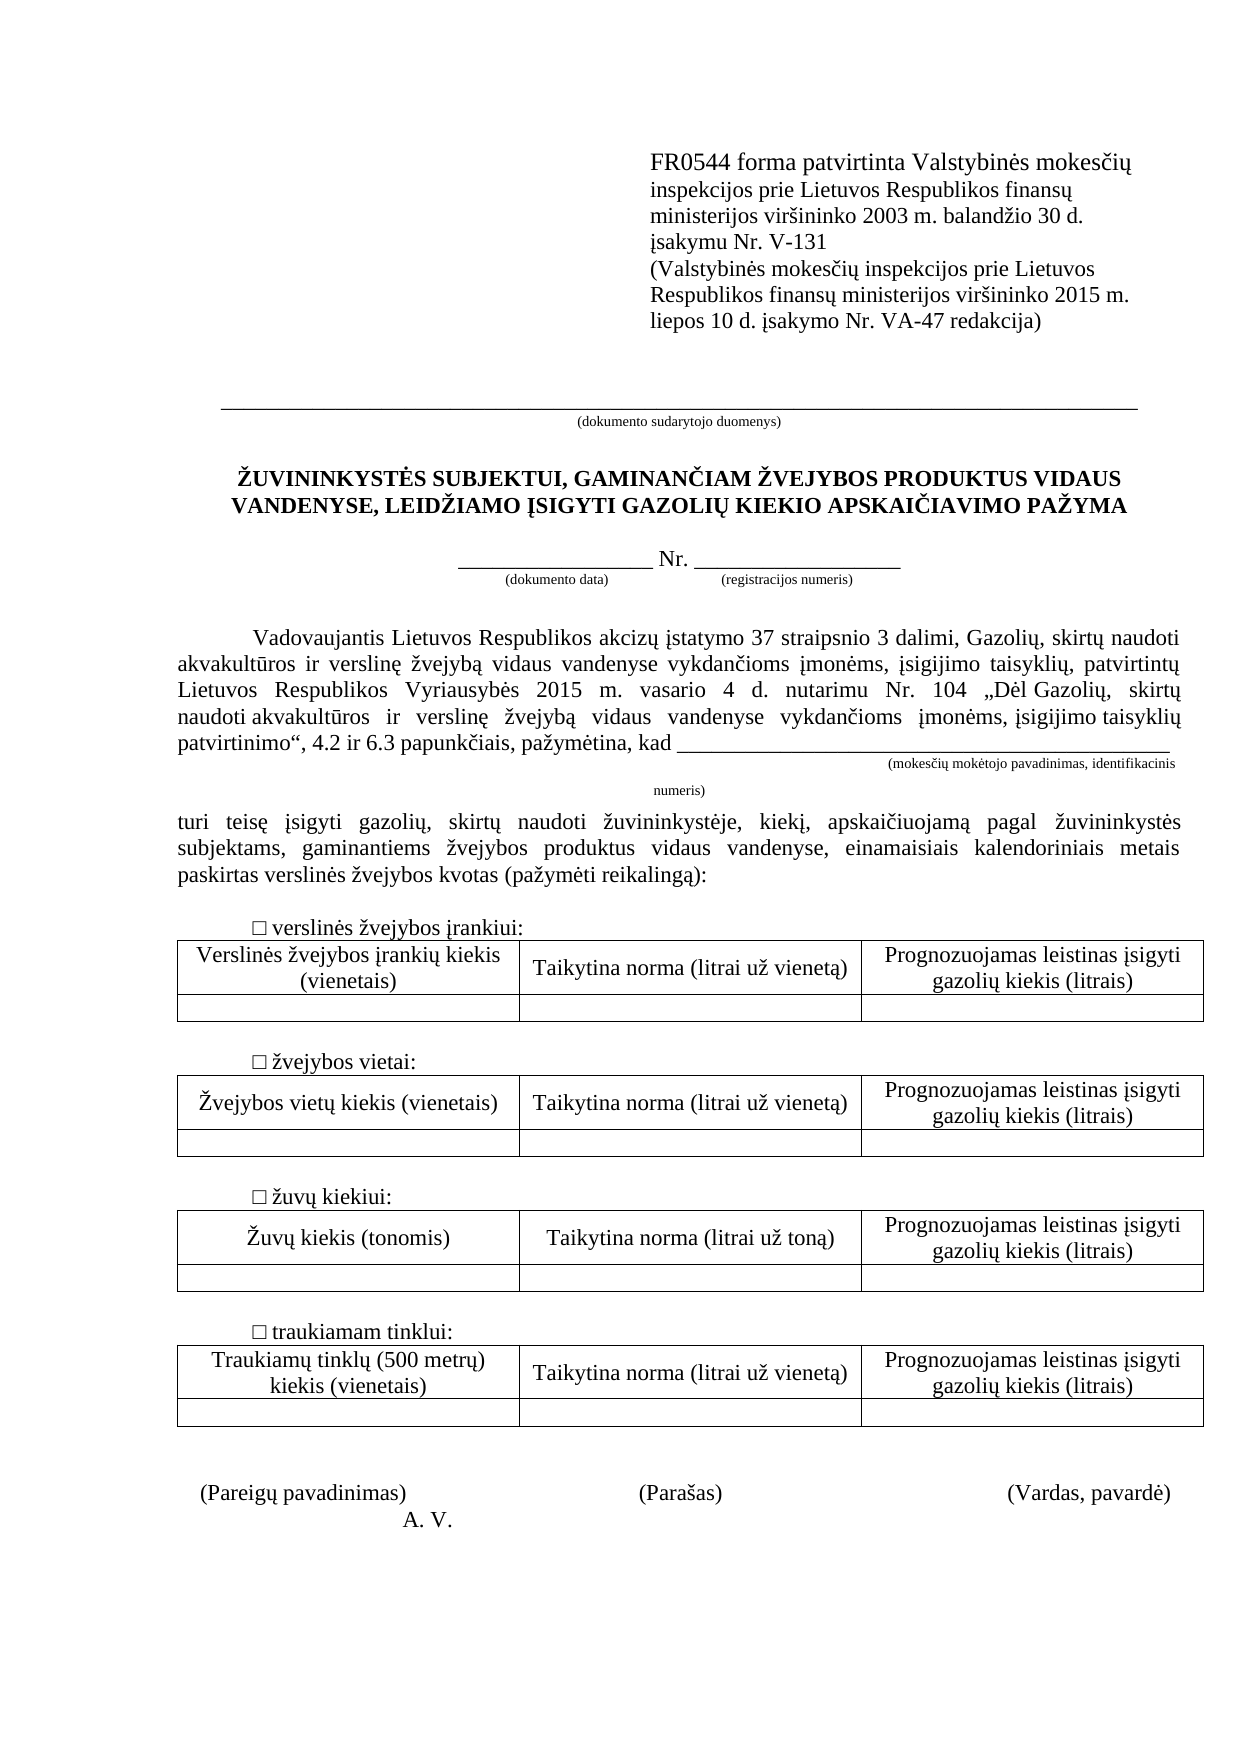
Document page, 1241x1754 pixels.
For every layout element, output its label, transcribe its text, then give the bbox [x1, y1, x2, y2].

text A. V. [402, 1506, 1181, 1532]
text □ žuvų kiekiui: [177, 1183, 1181, 1210]
text FR0544 forma patvirtinta Valstybinės mokesčių [177, 147, 1181, 176]
table_header (Vardas, pavardė) [848, 1480, 1182, 1506]
table_header Taikytina norma (litrai už toną) [520, 1211, 861, 1263]
text □ traukiamam tinklui: [177, 1318, 1181, 1344]
text ministerijos viršininko 2003 m. balandžio 30 d. [177, 202, 1181, 228]
text Vadovaujantis Lietuvos Respublikos akcizų įstatymo 37 straipsnio 3 dalimi, Gazolių, skirtų naudoti akvakultūros ir verslinę žvejybą vidaus vandenyse vykdančioms įmonėms, įsigijimo taisyklių, patvirtintų Lietuvos Respublikos Vyriausybės 2015 m. vasario 4 d. nutarimu Nr. 104 „Dėl Gazolių, skirtų naudoti akvakultūros ir verslinę žvejybą vidaus vandenyse vykdančioms įmonėms, įsigijimo taisyklių patvirtinimo“, 4.2 ir 6.3 papunkčiais, pažymėtina, kad ___________________________________________ [177, 624, 1181, 755]
table_cell [178, 995, 519, 1021]
table_header Prognozuojamas leistinas įsigyti gazolių kiekis (litrais) [862, 1076, 1203, 1128]
text (mokesčių mokėtojo pavadinimas, identifikacinis numeris) [177, 755, 1181, 808]
table_header Žvejybos vietų kiekis (vienetais) [178, 1076, 519, 1128]
table_cell [862, 1265, 1203, 1291]
table_header Prognozuojamas leistinas įsigyti gazolių kiekis (litrais) [862, 941, 1203, 994]
table_cell [178, 1130, 519, 1156]
table_cell [862, 1399, 1203, 1426]
text (Valstybinės mokesčių inspekcijos prie Lietuvos [177, 255, 1181, 281]
table_header Verslinės žvejybos įrankių kiekis (vienetais) [178, 941, 519, 994]
text (dokumento data) (registracijos numeris) [177, 571, 1181, 597]
table_cell [520, 995, 861, 1021]
table_cell [520, 1130, 861, 1156]
text įsakymu Nr. V-131 [177, 228, 1181, 255]
table_cell [178, 1265, 519, 1291]
table_header Taikytina norma (litrai už vienetą) [520, 1076, 861, 1128]
text ________________________________________________________________________________ [177, 386, 1181, 413]
text □ verslinės žvejybos įrankiui: [177, 913, 1181, 940]
text _________________ Nr. __________________ [177, 544, 1181, 571]
table_header Prognozuojamas leistinas įsigyti gazolių kiekis (litrais) [862, 1346, 1203, 1398]
table_cell [862, 995, 1203, 1021]
text □ žvejybos vietai: [177, 1048, 1181, 1075]
table_cell [520, 1399, 861, 1426]
text liepos 10 d. įsakymo Nr. VA-47 redakcija) [177, 307, 1181, 334]
table_header (Pareigų pavadinimas) [189, 1480, 513, 1506]
text turi teisę įsigyti gazolių, skirtų naudoti žuvininkystėje, kiekį, apskaičiuojamą pagal žuvininkystės subjektams, gaminantiems žvejybos produktus vidaus vandenyse, einamaisiais kalendoriniais metais paskirtas verslinės žvejybos kvotas (pažymėti reikalingą): [177, 808, 1181, 887]
table_header Prognozuojamas leistinas įsigyti gazolių kiekis (litrais) [862, 1211, 1203, 1263]
text inspekcijos prie Lietuvos Respublikos finansų [177, 176, 1181, 202]
table_cell [178, 1399, 519, 1426]
table_header Taikytina norma (litrai už vienetą) [520, 1346, 861, 1398]
table_cell [862, 1130, 1203, 1156]
text (dokumento sudarytojo duomenys) [177, 413, 1181, 439]
table_header Traukiamų tinklų (500 metrų) kiekis (vienetais) [178, 1346, 519, 1398]
text ŽUVININKYSTĖS SUBJEKTUI, GAMINANČIAM ŽVEJYBOS PRODUKTUS VIDAUS VANDENYSE, LEIDŽIAMO ĮSIGYTI GAZOLIŲ KIEKIO APSKAIČIAVIMO PAŽYMA [177, 466, 1181, 518]
table_header Taikytina norma (litrai už vienetą) [520, 941, 861, 994]
text Respublikos finansų ministerijos viršininko 2015 m. [177, 281, 1181, 307]
table_cell [520, 1265, 861, 1291]
table_header Žuvų kiekis (tonomis) [178, 1211, 519, 1263]
table_header (Parašas) [513, 1480, 848, 1506]
